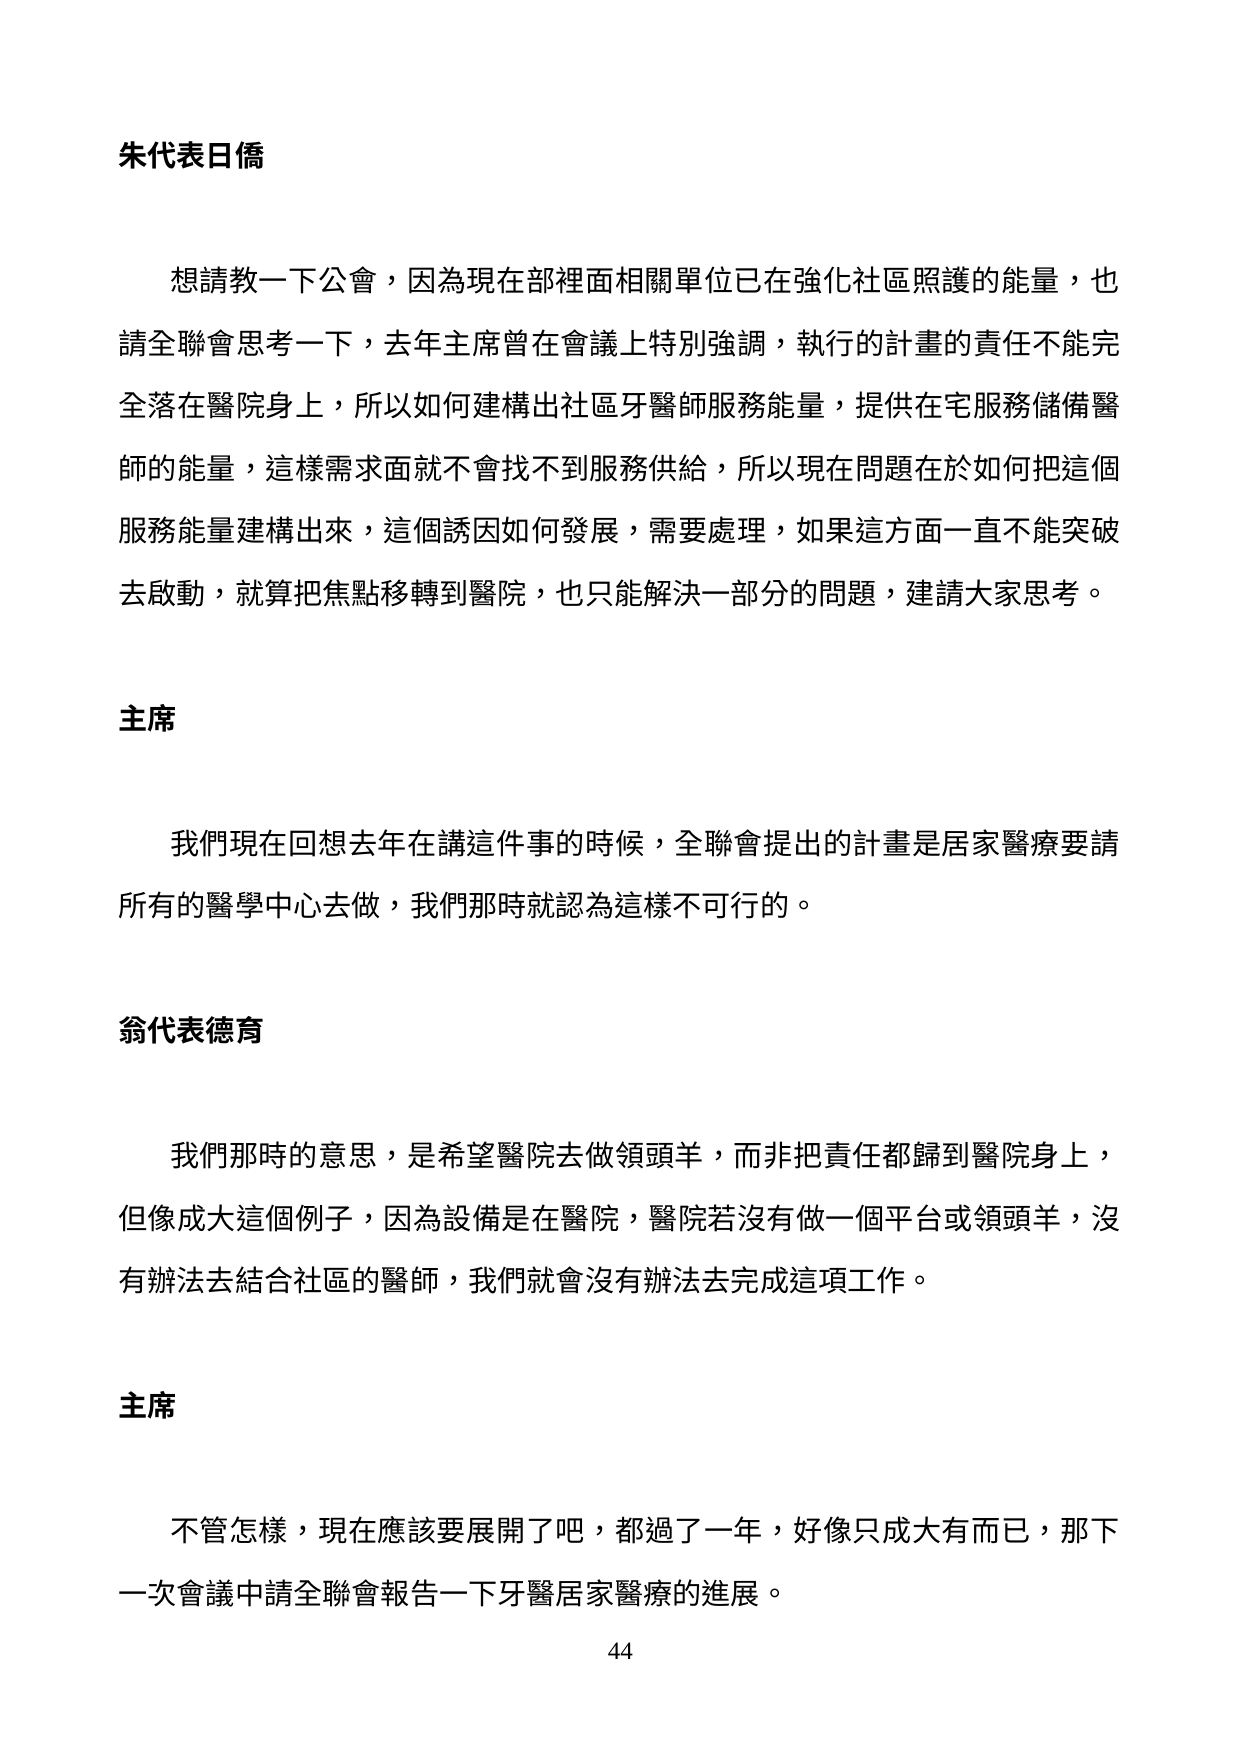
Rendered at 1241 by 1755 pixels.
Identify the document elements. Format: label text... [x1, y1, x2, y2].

text 朱代表日僑 [118, 112, 1122, 175]
text 主席 [118, 1362, 1122, 1425]
text 不管怎樣，現在應該要展開了吧，都過了一年，好像只成大有而已，那下一次會議中請全聯會報告一下牙醫居家醫療的進展。 [118, 1487, 1122, 1612]
text 我們現在回想去年在講這件事的時候，全聯會提出的計畫是居家醫療要請所有的醫學中心去做，我們那時就認為這樣不可行的。 [118, 800, 1122, 925]
text 想請教一下公會，因為現在部裡面相關單位已在強化社區照護的能量，也請全聯會思考一下，去年主席曾在會議上特別強調，執行的計畫的責任不能完全落在醫院身上，所以如何建構出社區牙醫師服務能量，提供在宅服務儲備醫師的能量，這樣需求面就不會找不到服務供給，所以現在問題在於如何把這個服務能量建構出來，這個誘因如何發展，需要處理，如果這方面一直不能突破去啟動，就算把焦點移轉到醫院，也只能解決一部分的問題，建請大家思考。 [118, 237, 1122, 612]
text 我們那時的意思，是希望醫院去做領頭羊，而非把責任都歸到醫院身上，但像成大這個例子，因為設備是在醫院，醫院若沒有做一個平台或領頭羊，沒有辦法去結合社區的醫師，我們就會沒有辦法去完成這項工作。 [118, 1112, 1122, 1300]
text 主席 [118, 675, 1122, 737]
text 翁代表德育 [118, 987, 1122, 1050]
